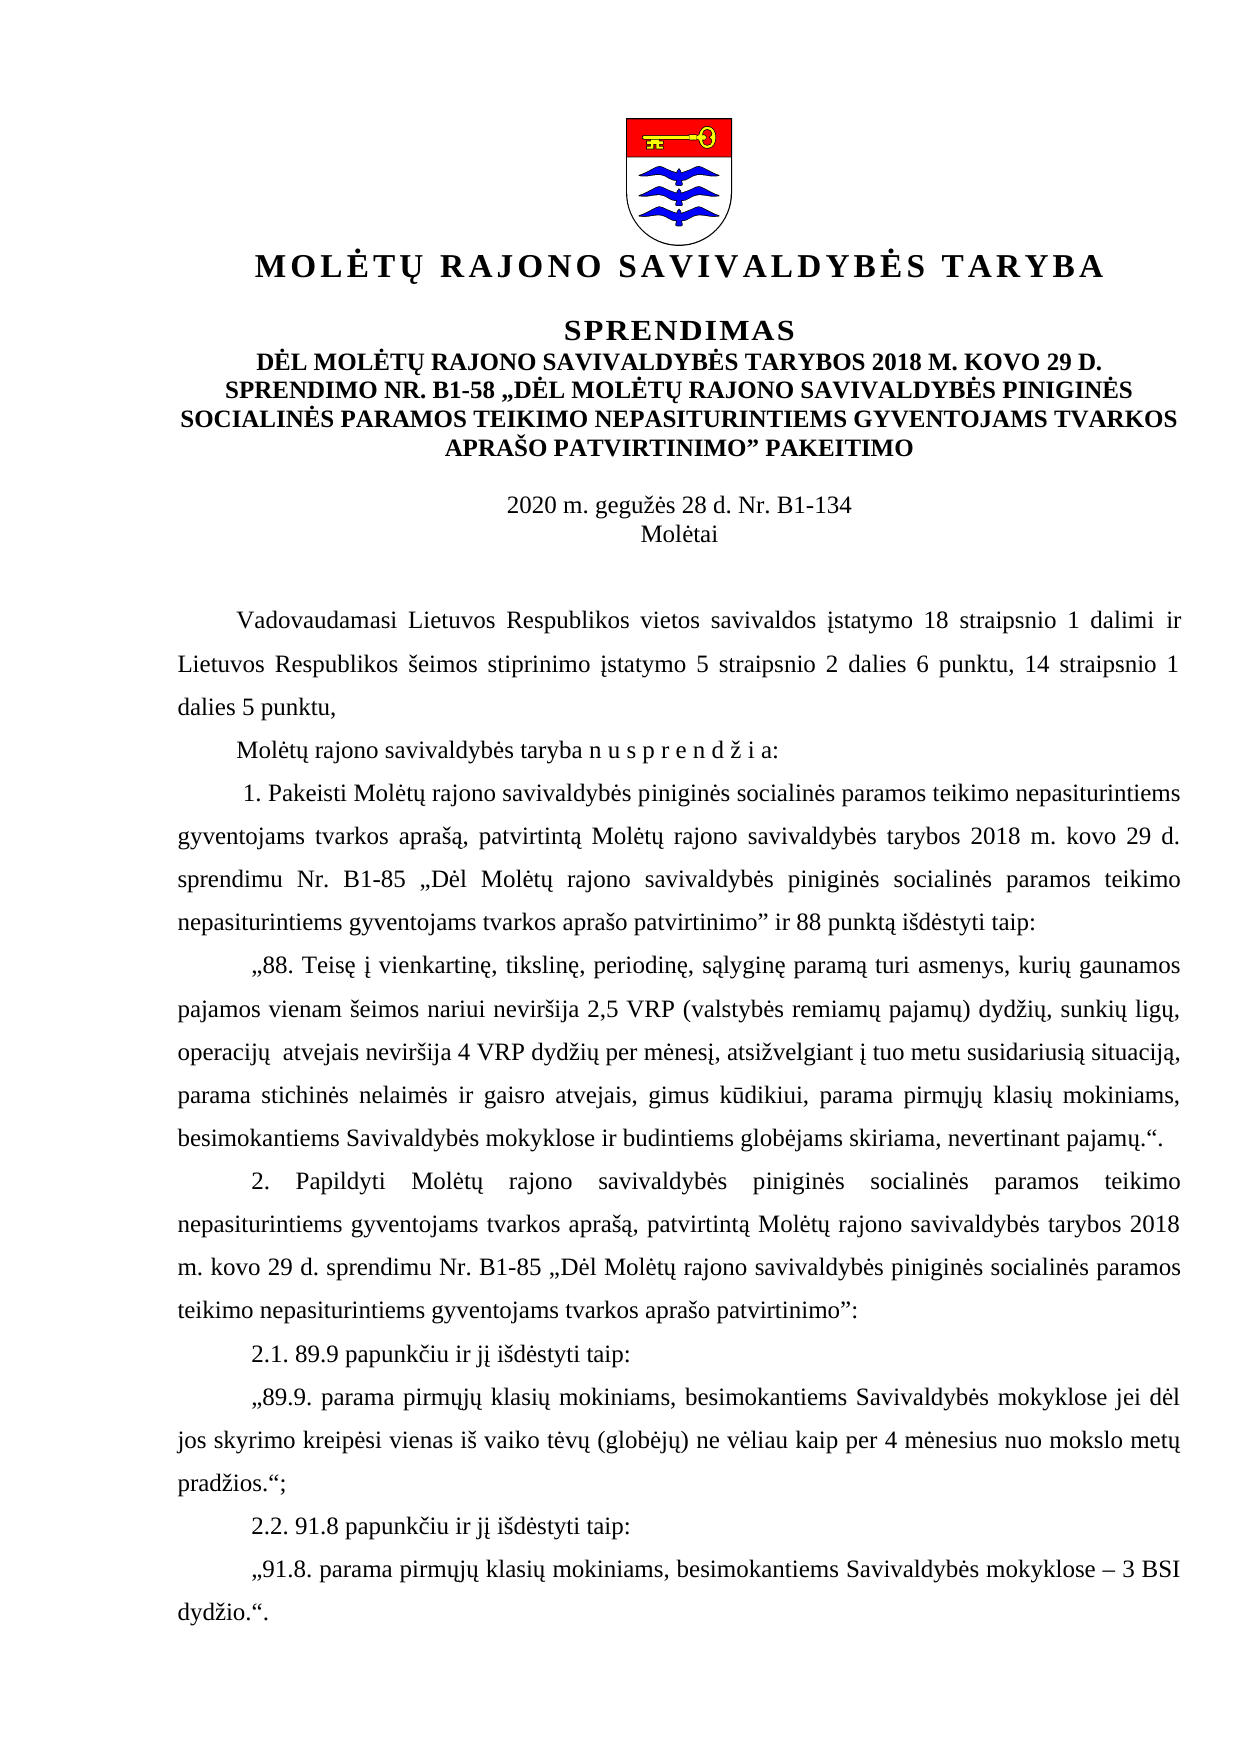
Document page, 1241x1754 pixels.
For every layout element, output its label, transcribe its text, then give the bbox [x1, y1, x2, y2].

text Molėtai [177, 519, 1181, 548]
text 1. Pakeisti Molėtų rajono savivaldybės piniginės socialinės paramos teikimo nepasiturintiems gyventojams tvarkos aprašą, patvirtintą Molėtų rajono savivaldybės tarybos 2018 m. kovo 29 d. sprendimu Nr. B1-85 „Dėl Molėtų rajono savivaldybės piniginės socialinės paramos teikimo nepasiturintiems gyventojams tvarkos aprašo patvirtinimo” ir 88 punktą išdėstyti taip: [177, 778, 1181, 936]
text Molėtų rajono savivaldybės taryba [177, 246, 1181, 284]
text Molėtų rajono savivaldybės taryba n u s p r e n d ž i a: [177, 735, 1181, 764]
text 2.2. 91.8 papunkčiu ir jį išdėstyti taip: [177, 1511, 1181, 1540]
text 2.1. 89.9 papunkčiu ir jį išdėstyti taip: [177, 1339, 1181, 1367]
text „88. Teisę į vienkartinę, tikslinę, periodinę, sąlyginę paramą turi asmenys, kurių gaunamos pajamos vienam šeimos nariui neviršija 2,5 VRP (valstybės remiamų pajamų) dydžių, sunkių ligų, operacijų atvejais neviršija 4 VRP dydžių per mėnesį, atsižvelgiant į tuo metu susidariusią situaciją, parama stichinės nelaimės ir gaisro atvejais, gimus kūdikiui, parama pirmųjų klasių mokiniams, besimokantiems Savivaldybės mokyklose ir budintiems globėjams skiriama, nevertinant pajamų.“. [177, 951, 1181, 1152]
text Dėl MOLĖTŲ RAJONO SAVIVALDYBĖS TARYBOS 2018 M. KOVO 29 D. SPRENDIMO NR. B1-58 „DĖL MOLĖTŲ RAJONO SAVIVALDYBĖS PINIGINĖS SOCIALINĖS PARAMOS TEIKIMO NEPASITURINTIEMS GYVENTOJAMS TVARKOS APRAŠO PATVIRTINIMO” PAKEITIMO [177, 347, 1181, 491]
text 2020 m. gegužės 28 d. Nr. B1-134 [177, 491, 1181, 519]
text SPRENDIMAS [177, 313, 1181, 347]
text 2. Papildyti Molėtų rajono savivaldybės piniginės socialinės paramos teikimo nepasiturintiems gyventojams tvarkos aprašą, patvirtintą Molėtų rajono savivaldybės tarybos 2018 m. kovo 29 d. sprendimu Nr. B1-85 „Dėl Molėtų rajono savivaldybės piniginės socialinės paramos teikimo nepasiturintiems gyventojams tvarkos aprašo patvirtinimo”: [177, 1166, 1181, 1324]
text „89.9. parama pirmųjų klasių mokiniams, besimokantiems Savivaldybės mokyklose jei dėl jos skyrimo kreipėsi vienas iš vaiko tėvų (globėjų) ne vėliau kaip per 4 mėnesius nuo mokslo metų pradžios.“; [177, 1382, 1181, 1497]
text Vadovaudamasi Lietuvos Respublikos vietos savivaldos įstatymo 18 straipsnio 1 dalimi ir Lietuvos Respublikos šeimos stiprinimo įstatymo 5 straipsnio 2 dalies 6 punktu, 14 straipsnio 1 dalies 5 punktu, [177, 606, 1181, 721]
text „91.8. parama pirmųjų klasių mokiniams, besimokantiems Savivaldybės mokyklose – 3 BSI dydžio.“. [177, 1554, 1181, 1626]
